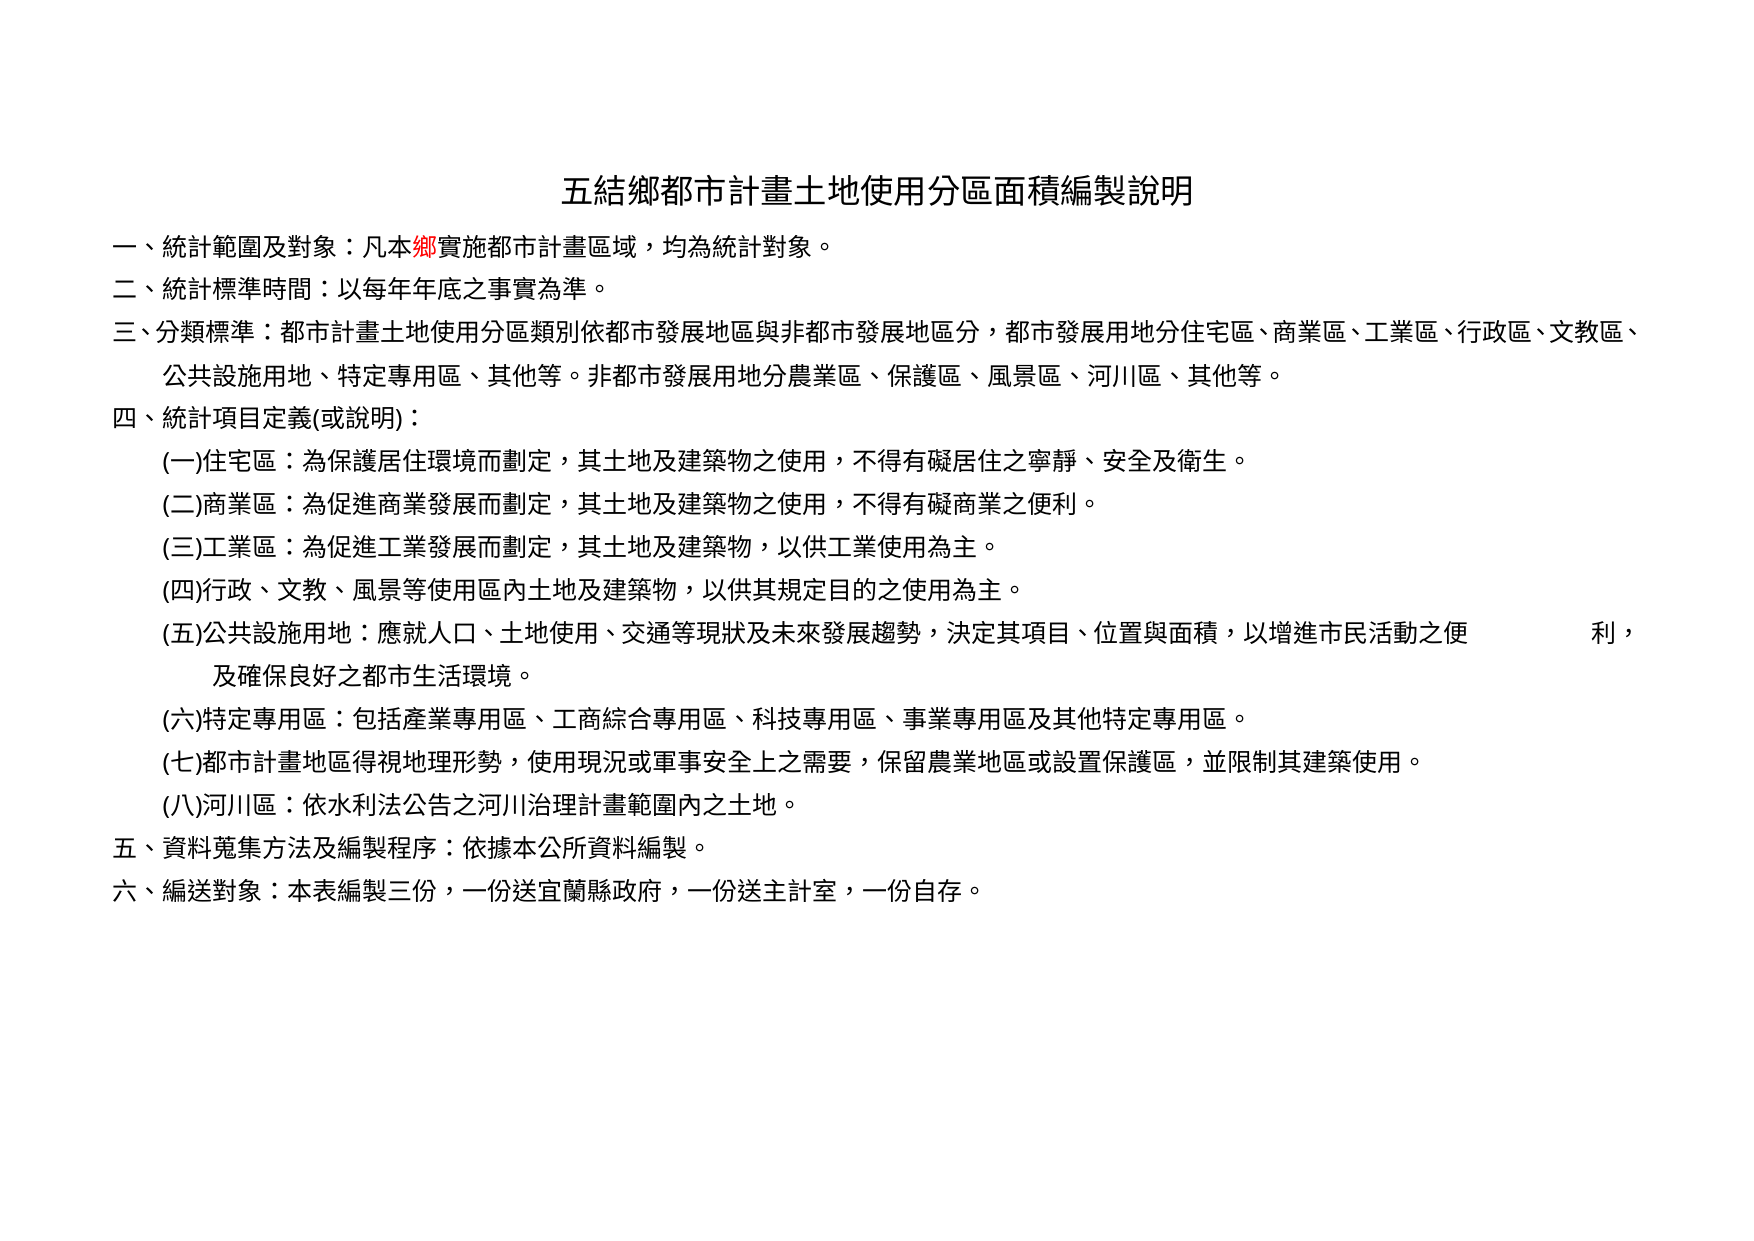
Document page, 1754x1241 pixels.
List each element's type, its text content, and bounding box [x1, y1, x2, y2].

text 五結鄉都市計畫土地使用分區面積編製說明 [112, 151, 1641, 226]
text 五、資料蒐集方法及編製程序：依據本公所資料編製。 [112, 828, 1641, 865]
text 二、統計標準時間：以每年年底之事實為準。 [112, 269, 1641, 307]
text (七)都市計畫地區得視地理形勢，使用現況或軍事安全上之需要，保留農業地區或設置保護區，並限制其建築使用。 [162, 742, 1641, 779]
text (三)工業區：為促進工業發展而劃定，其土地及建築物，以供工業使用為主。 [162, 527, 1641, 564]
text (六)特定專用區：包括產業專用區、工商綜合專用區、科技專用區、事業專用區及其他特定專用區。 [162, 699, 1641, 736]
text (四)行政、文教、風景等使用區內土地及建築物，以供其規定目的之使用為主。 [162, 570, 1641, 607]
text 四、統計項目定義(或說明)： [112, 398, 1641, 436]
text (五)公共設施用地：應就人口、土地使用、交通等現狀及未來發展趨勢，決定其項目、位置與面積，以增進市民活動之便 利，及確保良好之都市生活環境。 [162, 613, 1641, 693]
text (八)河川區：依水利法公告之河川治理計畫範圍內之土地。 [162, 785, 1641, 822]
text 六、編送對象：本表編製三份，一份送宜蘭縣政府，一份送主計室，一份自存。 [112, 871, 1641, 908]
text 三、分類標準：都市計畫土地使用分區類別依都市發展地區與非都市發展地區分，都市發展用地分住宅區、商業區、工業區、行政區、文教區、公共設施用地、特定專用區、其他等。非都市發展用地分農業區、保護區、風景區、河川區、其他等。 [112, 312, 1641, 393]
text 一、統計範圍及對象：凡本鄉實施都市計畫區域，均為統計對象。 [112, 226, 1641, 264]
text (二)商業區：為促進商業發展而劃定，其土地及建築物之使用，不得有礙商業之便利。 [162, 484, 1641, 522]
text (一)住宅區：為保護居住環境而劃定，其土地及建築物之使用，不得有礙居住之寧靜、安全及衛生。 [162, 441, 1641, 479]
